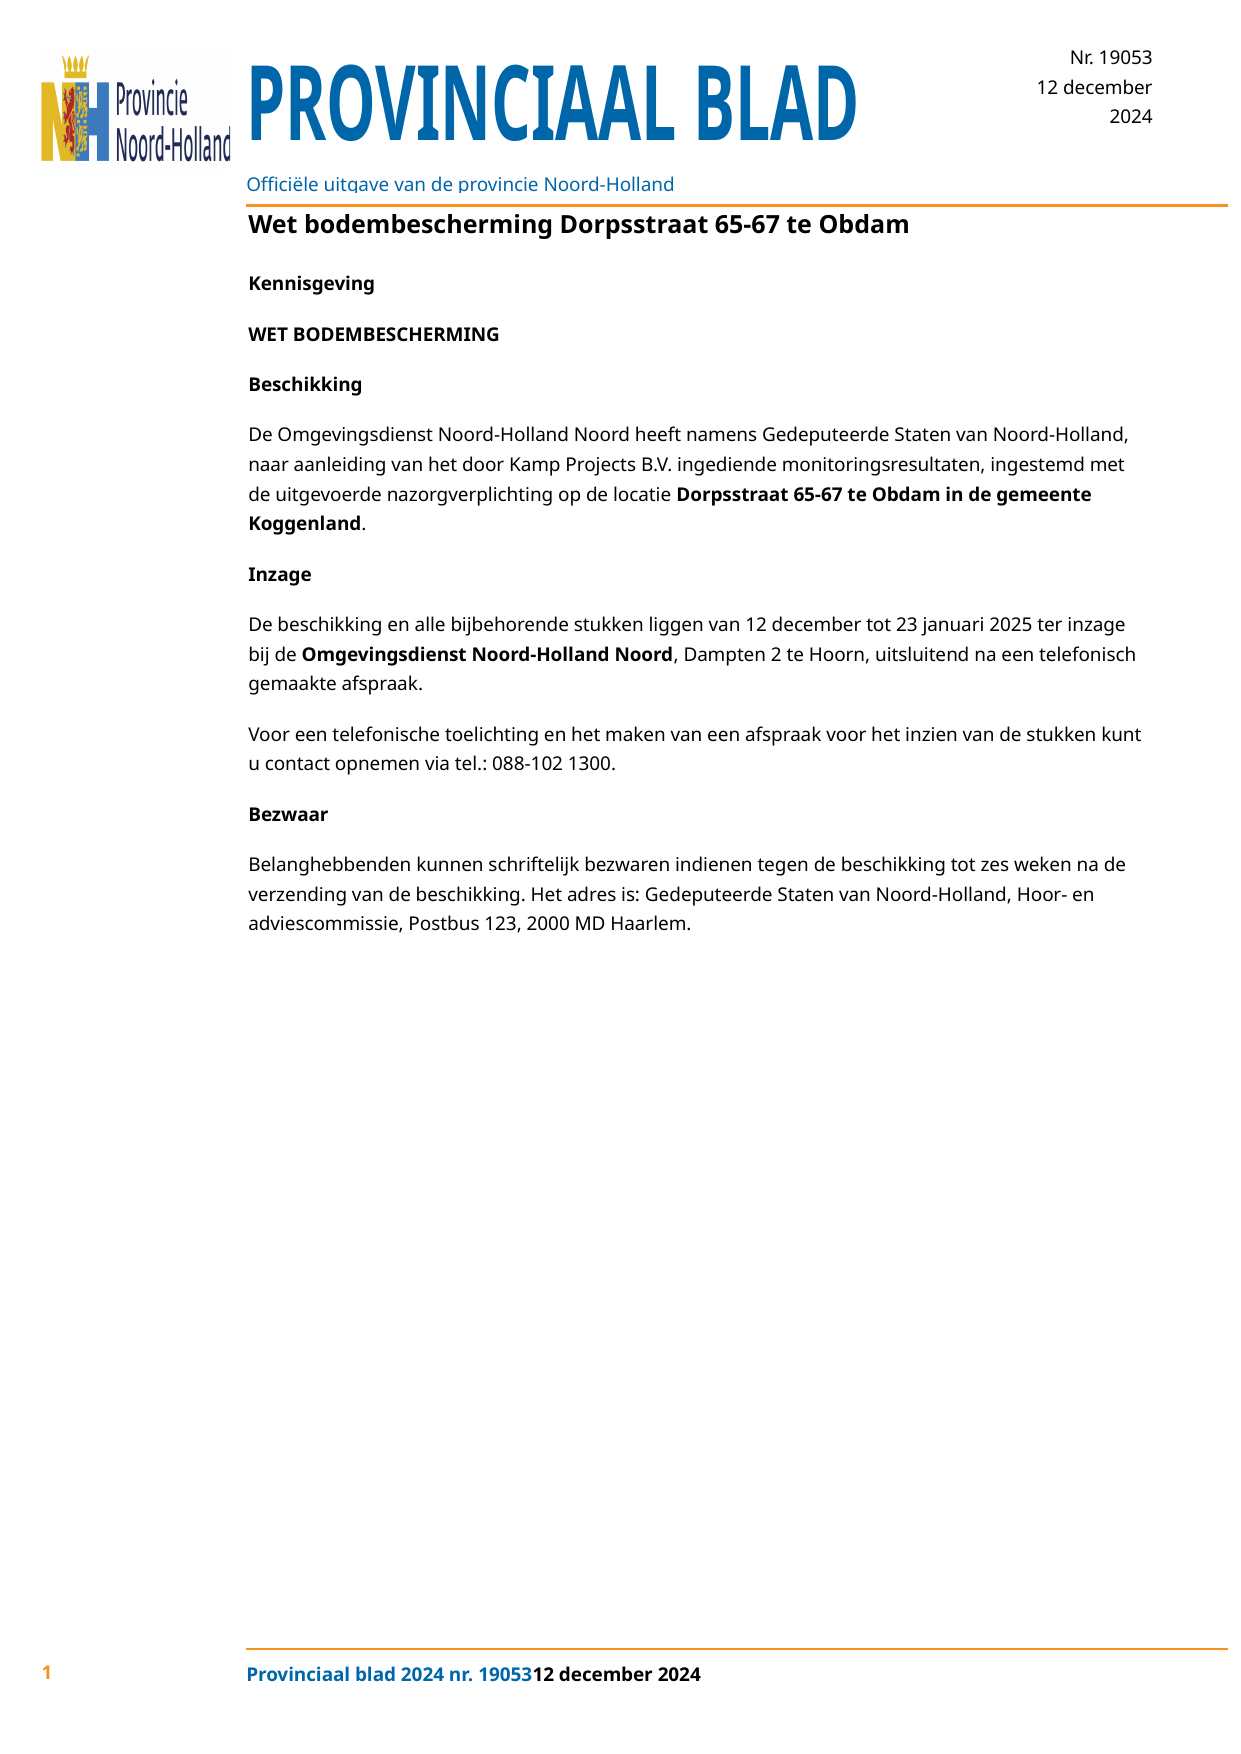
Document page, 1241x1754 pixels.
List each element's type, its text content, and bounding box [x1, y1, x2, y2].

text De Omgevingsdienst Noord-Holland Noord heeft namens Gedeputeerde Staten van Noord-Holland, naar aanleiding van het door Kamp Projects B.V. ingediende monitoringsresultaten, ingestemd met de uitgevoerde nazorgverplichting op de locatie Dorpsstraat 65-67 te Obdam in de gemeente Koggenland. [248, 422, 1152, 536]
text Voor een telefonische toelichting en het maken van een afspraak voor het inzien van de stukken kunt u contact opnemen via tel.: 088-102 1300. [248, 721, 1152, 776]
text Inzage [248, 561, 1152, 586]
text Belanghebbenden kunnen schriftelijk bezwaren indienen tegen de beschikking tot zes weken na de verzending van de beschikking. Het adres is: Gedeputeerde Staten van Noord-Holland, Hoor- en adviescommissie, Postbus 123, 2000 MD Haarlem. [248, 851, 1152, 936]
text De beschikking en alle bijbehorende stukken liggen van 12 december tot 23 januari 2025 ter inzage bij de Omgevingsdienst Noord-Holland Noord, Dampten 2 te Hoorn, uitsluitend na een telefonisch gemaakte afspraak. [248, 611, 1152, 696]
text Beschikking [248, 371, 1152, 397]
picture [41, 47, 231, 172]
text Wet bodembescherming Dorpsstraat 65-67 te Obdam [248, 207, 1152, 241]
text Kennisgeving [248, 270, 1152, 296]
text Bezwaar [248, 801, 1152, 826]
text WET BODEMBESCHERMING [248, 321, 1152, 346]
